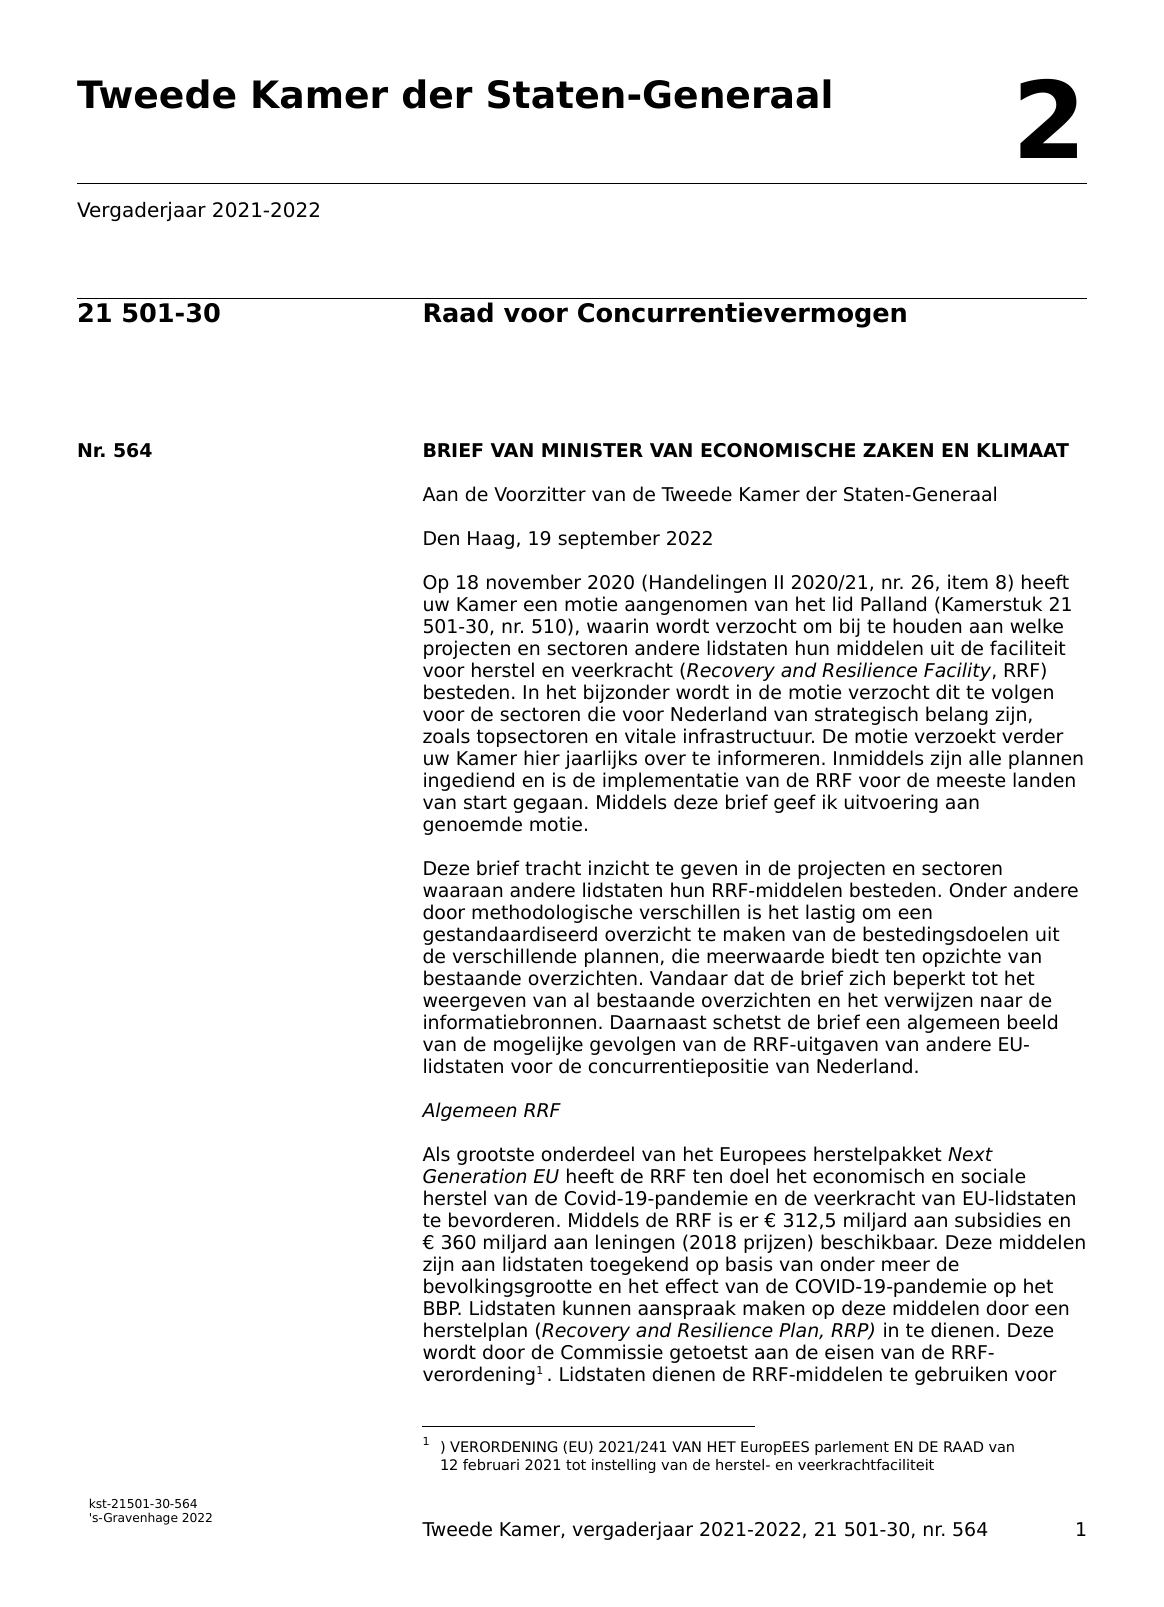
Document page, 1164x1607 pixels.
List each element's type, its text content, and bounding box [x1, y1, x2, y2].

text kst-21501-30-564 [88, 1497, 323, 1511]
table_header Tweede Kamer der Staten-Generaal [77, 59, 886, 183]
text Op 18 november 2020 (Handelingen II 2020/21, nr. 26, item 8) heeft uw Kamer een motie aangenomen van het lid Palland (Kamerstuk 21 501-30, nr. 510), waarin wordt verzocht om bij te houden aan welke projecten en sectoren andere lidstaten hun middelen uit de faciliteit voor herstel en veerkracht (Recovery and Resilience Facility, RRF) besteden. In het bijzonder wordt in de motie verzocht dit te volgen voor de sectoren die voor Nederland van strategisch belang zijn, zoals topsectoren en vitale infrastructuur. De motie verzoekt verder uw Kamer hier jaarlijks over te informeren. Inmiddels zijn alle plannen ingediend en is de implementatie van de RRF voor de meeste landen van start gegaan. Middels deze brief geef ik uitvoering aan genoemde motie. [422, 572, 1087, 836]
table_cell Vergaderjaar 2021-2022 [77, 184, 1087, 298]
text 's-Gravenhage 2022 [88, 1511, 323, 1525]
table_header 2 [886, 59, 1087, 183]
text Deze brief tracht inzicht te geven in de projecten en sectoren waaraan andere lidstaten hun RRF-middelen besteden. Onder andere door methodologische verschillen is het lastig om een gestandaardiseerd overzicht te maken van de bestedingsdoelen uit de verschillende plannen, die meerwaarde biedt ten opzichte van bestaande overzichten. Vandaar dat de brief zich beperkt tot het weergeven van al bestaande overzichten en het verwijzen naar de informatiebronnen. Daarnaast schetst de brief een algemeen beeld van de mogelijke gevolgen van de RRF-uitgaven van andere EU-lidstaten voor de concurrentiepositie van Nederland. [422, 858, 1087, 1078]
text ) VERORDENING (EU) 2021/241 VAN HET EuropEES parlement EN DE RAAD van 12 februari 2021 tot instelling van de herstel- en veerkrachtfaciliteit [422, 1435, 1087, 1474]
text Den Haag, 19 september 2022 [422, 528, 1087, 550]
text Als grootste onderdeel van het Europees herstelpakket Next Generation EU heeft de RRF ten doel het economisch en sociale herstel van de Covid-19-pandemie en de veerkracht van EU-lidstaten te bevorderen. Middels de RRF is er € 312,5 miljard aan subsidies en € 360 miljard aan leningen (2018 prijzen) beschikbaar. Deze middelen zijn aan lidstaten toegekend op basis van onder meer de bevolkingsgrootte en het effect van de COVID-19-pandemie op het BBP. Lidstaten kunnen aanspraak maken op deze middelen door een herstelplan (Recovery and Resilience Plan, RRP) in te dienen. Deze wordt door de Commissie getoetst aan de eisen van de RRF-verordening. Lidstaten dienen de RRF-middelen te gebruiken voor [422, 1144, 1087, 1386]
subtitle 21 501-30 Raad voor Concurrentievermogen [77, 299, 1087, 329]
subtitle Nr. 564 BRIEF VAN MINISTER VAN ECONOMISCHE ZAKEN EN KLIMAAT [77, 440, 1087, 462]
text Aan de Voorzitter van de Tweede Kamer der Staten-Generaal [422, 484, 1087, 506]
subtitle Algemeen RRF [422, 1100, 1087, 1122]
